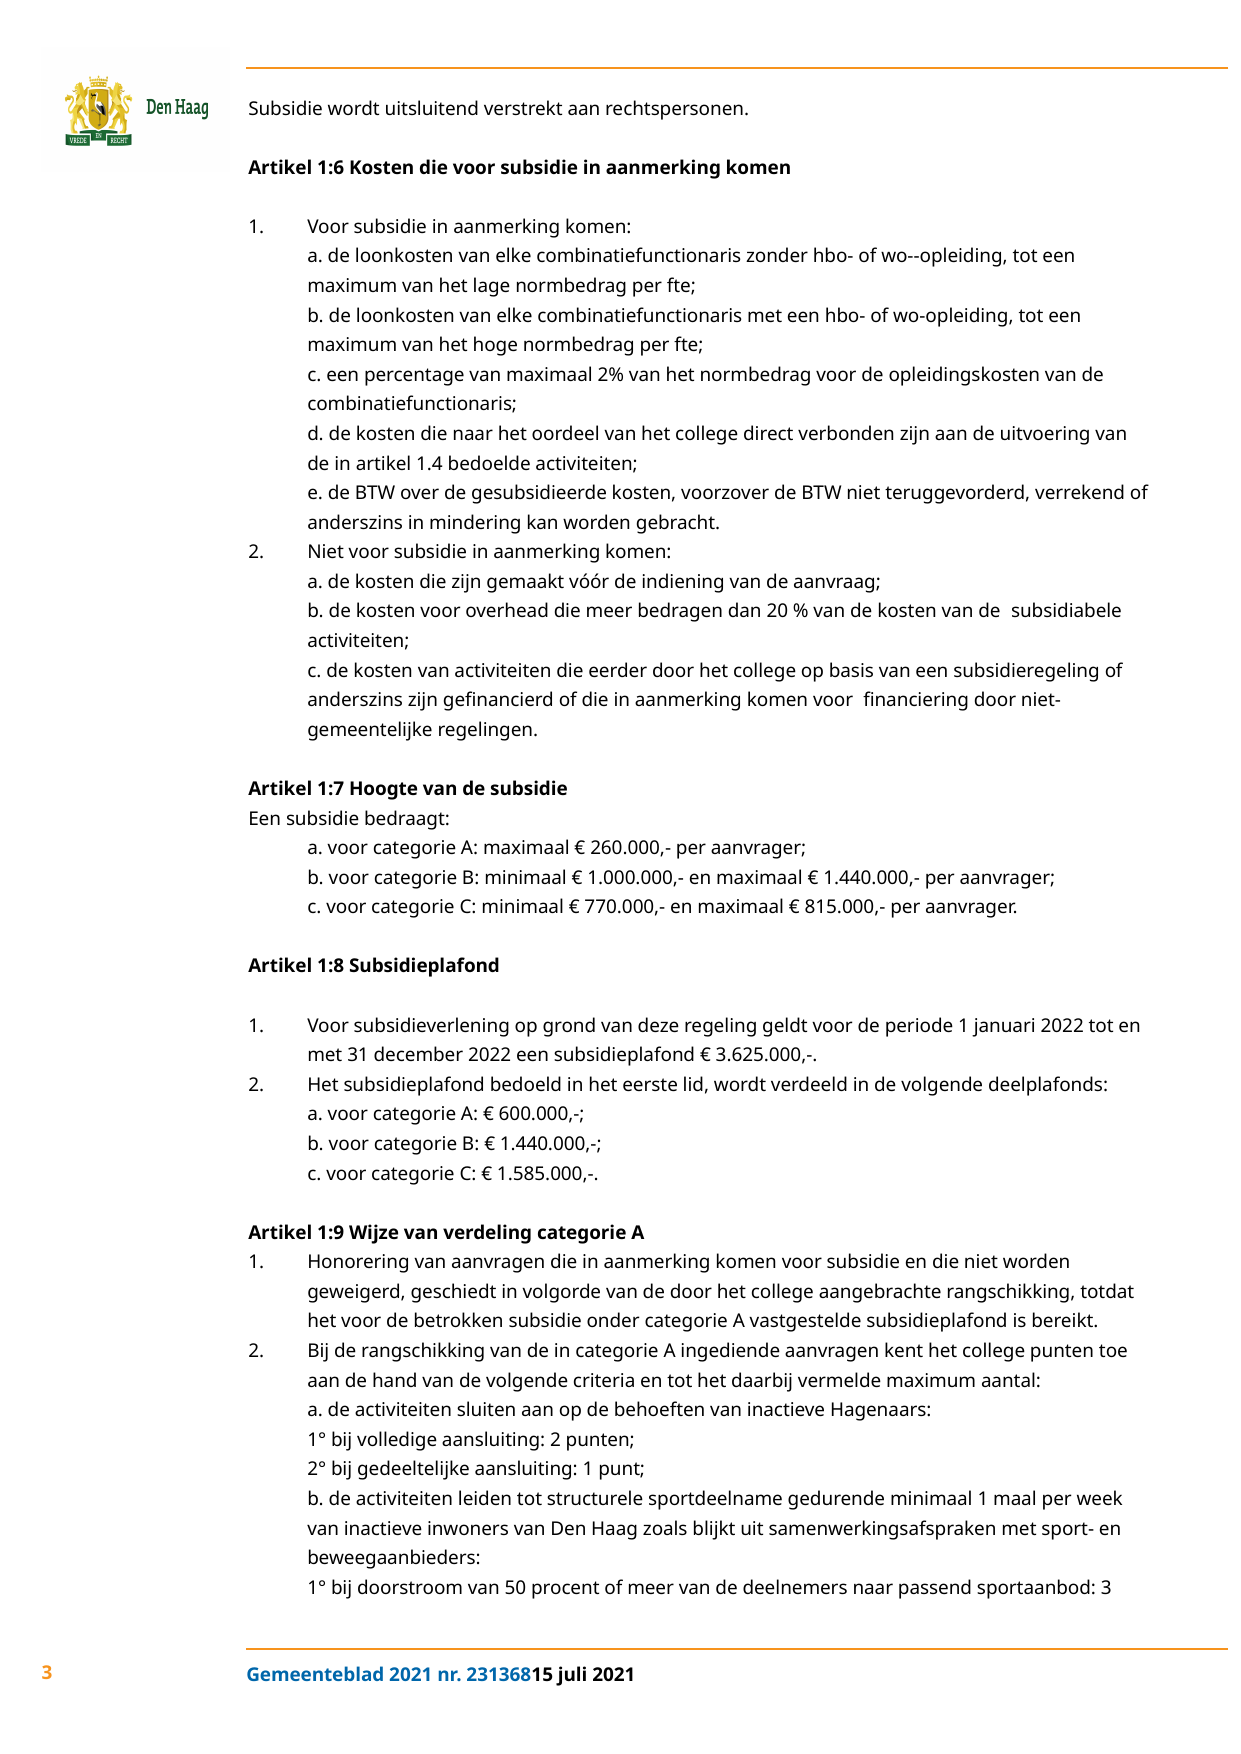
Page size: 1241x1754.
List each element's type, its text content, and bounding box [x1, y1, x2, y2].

text Een subsidie bedraagt: [248, 805, 1152, 831]
list b. de loonkosten van elke combinatiefunctionaris met een hbo- of wo-opleiding, tot een maximum van het hoge normbedrag per fte; [248, 302, 1152, 357]
list Voor subsidie in aanmerking komen: [248, 213, 1152, 239]
picture [41, 47, 231, 172]
list a. de activiteiten sluiten aan op de behoeften van inactieve Hagenaars: [248, 1396, 1152, 1422]
list a. de loonkosten van elke combinatiefunctionaris zonder hbo- of wo--opleiding, tot een maximum van het lage normbedrag per fte; [248, 243, 1152, 298]
list a. de kosten die zijn gemaakt vóór de indiening van de aanvraag; [248, 568, 1152, 594]
text Artikel 1:9 Wijze van verdeling categorie A [248, 1219, 1152, 1245]
list c. de kosten van activiteiten die eerder door het college op basis van een subsidieregeling of anderszins zijn gefinancierd of die in aanmerking komen voor financiering door niet- gemeentelijke regelingen. [248, 657, 1152, 742]
list b. voor categorie B: minimaal € 1.000.000,- en maximaal € 1.440.000,- per aanvrager; [248, 864, 1152, 890]
list Honorering van aanvragen die in aanmerking komen voor subsidie en die niet worden geweigerd, geschiedt in volgorde van de door het college aangebrachte rangschikking, totdat het voor de betrokken subsidie onder categorie A vastgestelde subsidieplafond is bereikt. [248, 1248, 1152, 1333]
list b. voor categorie B: € 1.440.000,-; [248, 1130, 1152, 1156]
list Bij de rangschikking van de in categorie A ingediende aanvragen kent het college punten toe aan de hand van de volgende criteria en tot het daarbij vermelde maximum aantal: [248, 1337, 1152, 1393]
list a. voor categorie A: maximaal € 260.000,- per aanvrager; [248, 834, 1152, 860]
list c. voor categorie C: minimaal € 770.000,- en maximaal € 815.000,- per aanvrager. [248, 893, 1152, 919]
list Het subsidieplafond bedoeld in het eerste lid, wordt verdeeld in de volgende deelplafonds: [248, 1071, 1152, 1097]
list c. een percentage van maximaal 2% van het normbedrag voor de opleidingskosten van de combinatiefunctionaris; [248, 361, 1152, 416]
list e. de BTW over de gesubsidieerde kosten, voorzover de BTW niet teruggevorderd, verrekend of anderszins in mindering kan worden gebracht. [248, 479, 1152, 535]
list c. voor categorie C: € 1.585.000,-. [248, 1160, 1152, 1186]
list Voor subsidieverlening op grond van deze regeling geldt voor de periode 1 januari 2022 tot en met 31 december 2022 een subsidieplafond € 3.625.000,-. [248, 1012, 1152, 1067]
list b. de activiteiten leiden tot structurele sportdeelname gedurende minimaal 1 maal per week van inactieve inwoners van Den Haag zoals blijkt uit samenwerkingsafspraken met sport- en beweegaanbieders: [248, 1485, 1152, 1570]
text Subsidie wordt uitsluitend verstrekt aan rechtspersonen. [248, 95, 1152, 121]
list Niet voor subsidie in aanmerking komen: [248, 538, 1152, 564]
list 1° bij doorstroom van 50 procent of meer van de deelnemers naar passend sportaanbod: 3 [248, 1574, 1152, 1600]
list d. de kosten die naar het oordeel van het college direct verbonden zijn aan de uitvoering van de in artikel 1.4 bedoelde activiteiten; [248, 420, 1152, 476]
list 1° bij volledige aansluiting: 2 punten; [248, 1426, 1152, 1452]
list 2° bij gedeeltelijke aansluiting: 1 punt; [248, 1456, 1152, 1481]
text Artikel 1:6 Kosten die voor subsidie in aanmerking komen [248, 154, 1152, 180]
list b. de kosten voor overhead die meer bedragen dan 20 % van de kosten van de subsidiabele activiteiten; [248, 598, 1152, 653]
list a. voor categorie A: € 600.000,-; [248, 1101, 1152, 1126]
text Artikel 1:8 Subsidieplafond [248, 953, 1152, 978]
text Artikel 1:7 Hoogte van de subsidie [248, 775, 1152, 801]
